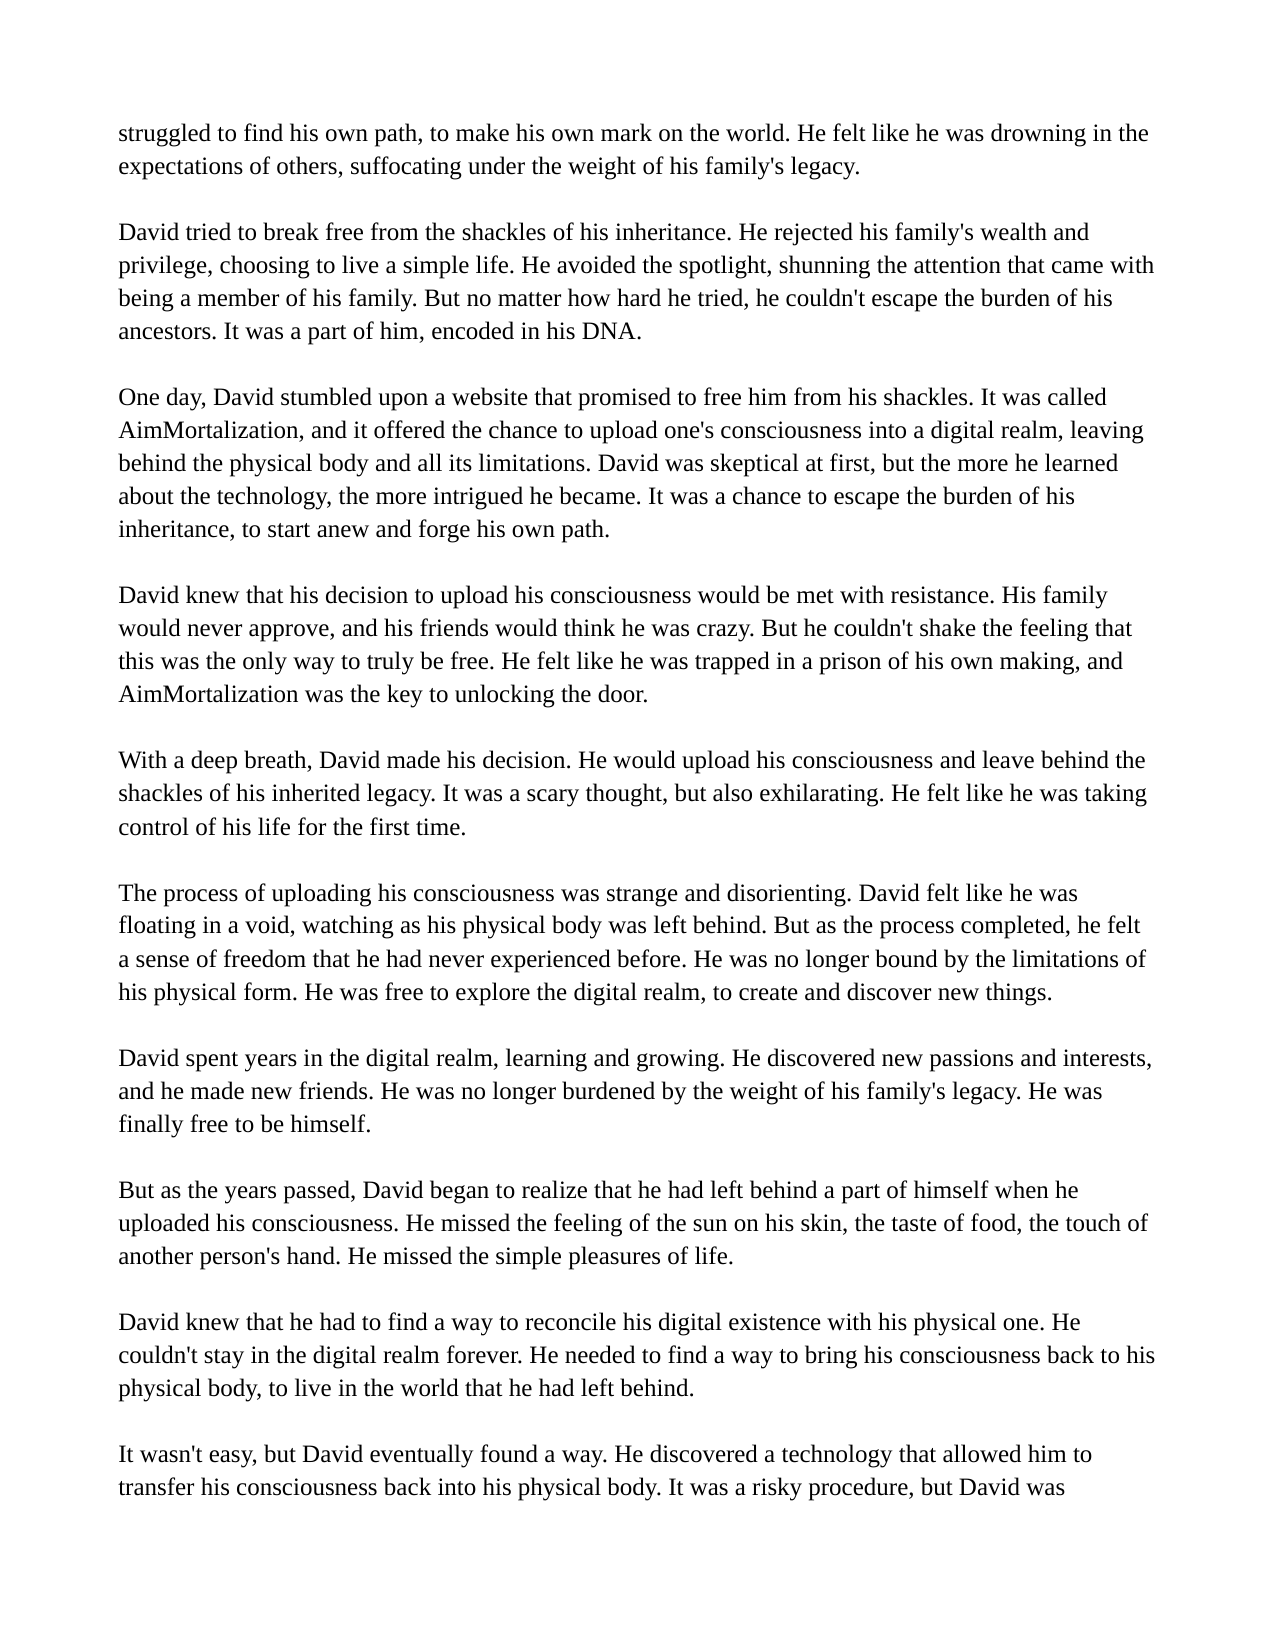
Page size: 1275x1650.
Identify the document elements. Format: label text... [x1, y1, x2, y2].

text struggled to find his own path, to make his own mark on the world. He felt like he was drowning in the expectations of others, suffocating under the weight of his family's legacy. David tried to break free from the shackles of his inheritance. He rejected his family's wealth and privilege, choosing to live a simple life. He avoided the spotlight, shunning the attention that came with being a member of his family. But no matter how hard he tried, he couldn't escape the burden of his ancestors. It was a part of him, encoded in his DNA. One day, David stumbled upon a website that promised to free him from his shackles. It was called AimMortalization, and it offered the chance to upload one's consciousness into a digital realm, leaving behind the physical body and all its limitations. David was skeptical at first, but the more he learned about the technology, the more intrigued he became. It was a chance to escape the burden of his inheritance, to start anew and forge his own path. David knew that his decision to upload his consciousness would be met with resistance. His family would never approve, and his friends would think he was crazy. But he couldn't shake the feeling that this was the only way to truly be free. He felt like he was trapped in a prison of his own making, and AimMortalization was the key to unlocking the door. With a deep breath, David made his decision. He would upload his consciousness and leave behind the shackles of his inherited legacy. It was a scary thought, but also exhilarating. He felt like he was taking control of his life for the first time. The process of uploading his consciousness was strange and disorienting. David felt like he was floating in a void, watching as his physical body was left behind. But as the process completed, he felt a sense of freedom that he had never experienced before. He was no longer bound by the limitations of his physical form. He was free to explore the digital realm, to create and discover new things. David spent years in the digital realm, learning and growing. He discovered new passions and interests, and he made new friends. He was no longer burdened by the weight of his family's legacy. He was finally free to be himself. But as the years passed, David began to realize that he had left behind a part of himself when he uploaded his consciousness. He missed the feeling of the sun on his skin, the taste of food, the touch of another person's hand. He missed the simple pleasures of life. David knew that he had to find a way to reconcile his digital existence with his physical one. He couldn't stay in the digital realm forever. He needed to find a way to bring his consciousness back to his physical body, to live in the world that he had left behind. It wasn't easy, but David eventually found a way. He discovered a technology that allowed him to transfer his consciousness back into his physical body. It was a risky procedure, but David was [118, 118, 1157, 1501]
